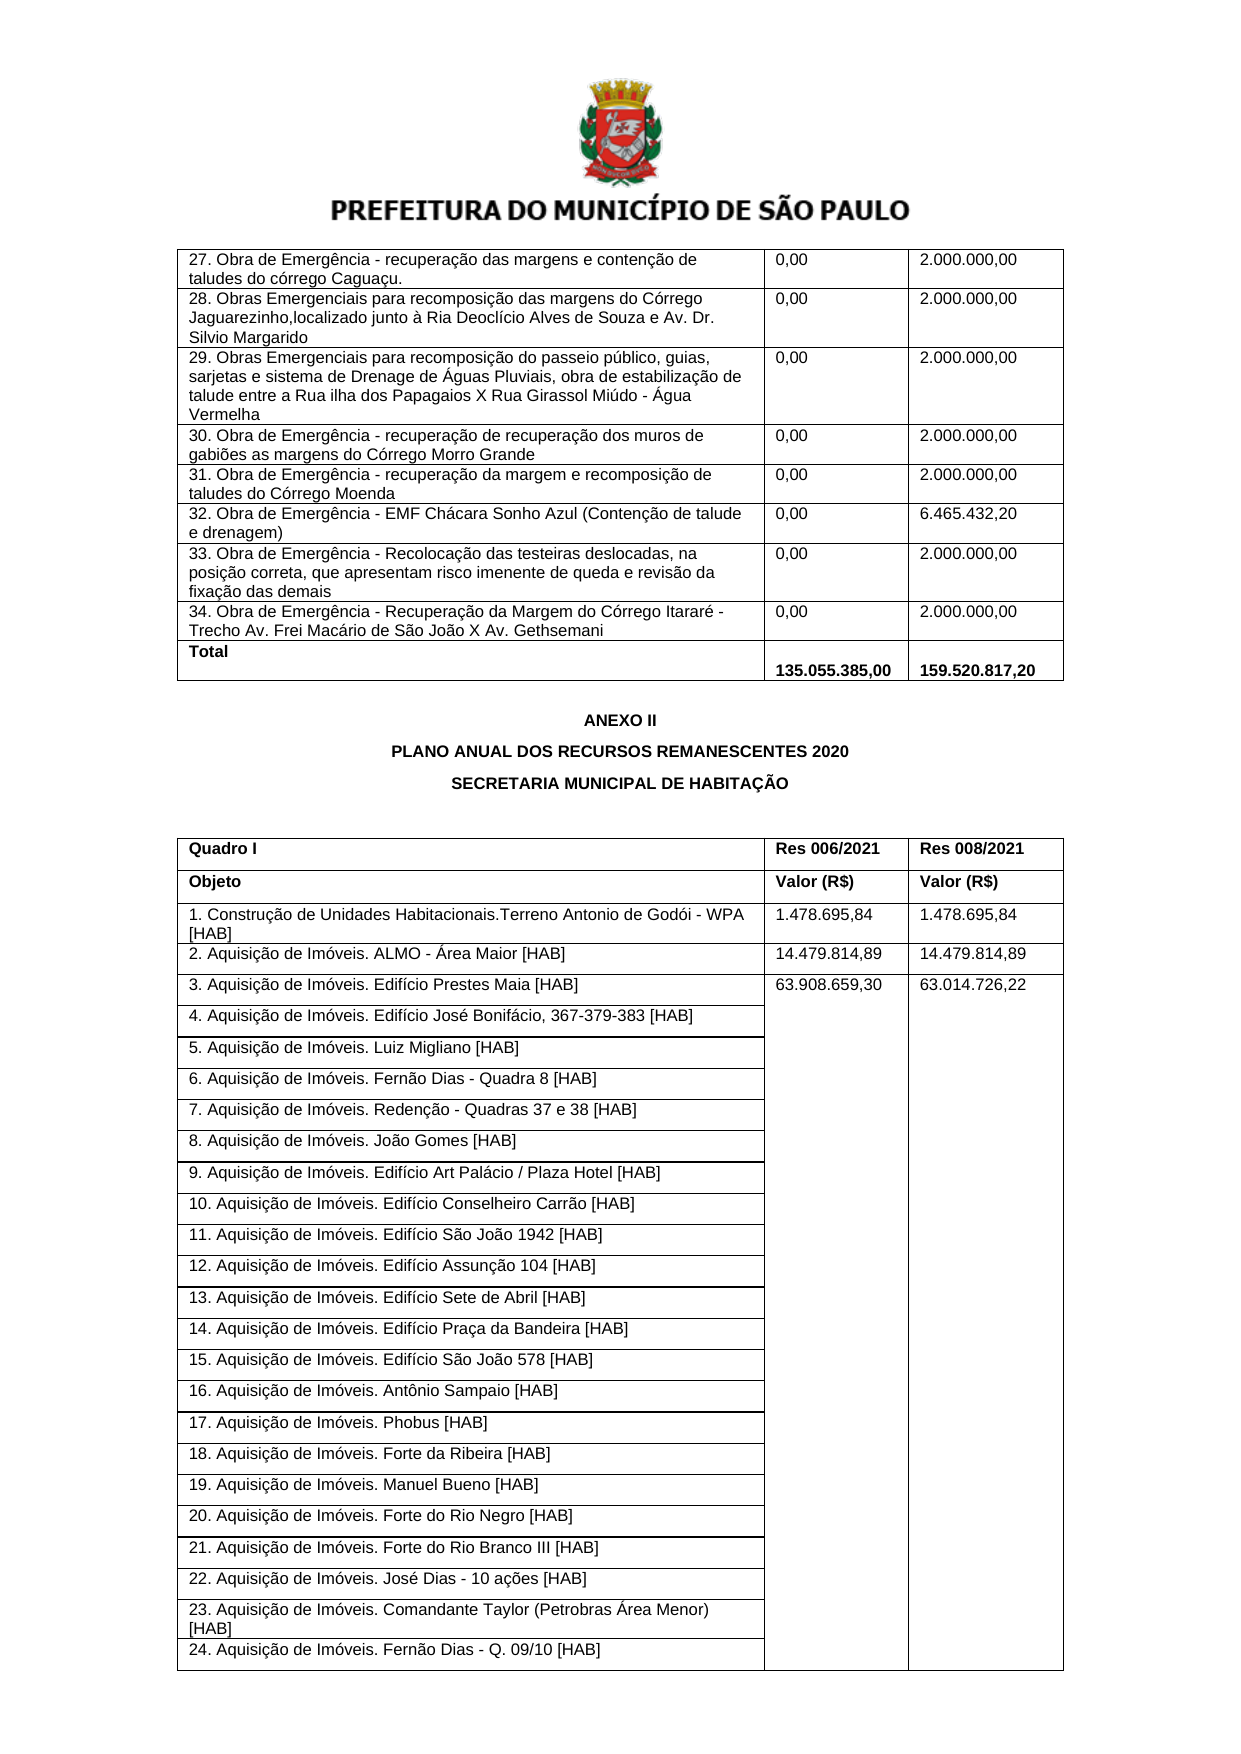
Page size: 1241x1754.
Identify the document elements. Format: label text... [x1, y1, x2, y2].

table_cell 27. Obra de Emergência - recuperação das margens e contenção de taludes do córrego Caguaçu. [178, 250, 764, 288]
table_cell 135.055.385,00 [765, 641, 908, 680]
table_cell 1.478.695,84 [909, 904, 1063, 943]
table_cell Res 008/2021 [909, 839, 1063, 870]
table_cell 1.478.695,84 [765, 904, 908, 943]
table_cell SECRETARIA MUNICIPAL DE HABITAÇÃO [177, 774, 1063, 805]
table_cell 14.479.814,89 [909, 944, 1063, 974]
table_cell 19. Aquisição de Imóveis. Manuel Bueno [HAB] [178, 1475, 764, 1505]
table_cell 9. Aquisição de Imóveis. Edifício Art Palácio / Plaza Hotel [HAB] [178, 1163, 764, 1193]
table_cell 20. Aquisição de Imóveis. Forte do Rio Negro [HAB] [178, 1506, 764, 1536]
table_cell 0,00 [765, 465, 908, 503]
table_cell 23. Aquisição de Imóveis. Comandante Taylor (Petrobras Área Menor) [HAB] [178, 1600, 764, 1638]
table_cell [908, 805, 1063, 838]
table_cell 0,00 [765, 504, 908, 542]
table_cell 32. Obra de Emergência - EMF Chácara Sonho Azul (Contenção de talude e drenagem) [178, 504, 764, 542]
table_cell 14. Aquisição de Imóveis. Edifício Praça da Bandeira [HAB] [178, 1319, 764, 1349]
table_cell 0,00 [765, 250, 908, 288]
table_cell [764, 805, 908, 838]
table_cell 0,00 [765, 544, 908, 601]
table_cell [177, 805, 764, 838]
table_cell 21. Aquisição de Imóveis. Forte do Rio Branco III [HAB] [178, 1538, 764, 1568]
table_cell 18. Aquisição de Imóveis. Forte da Ribeira [HAB] [178, 1444, 764, 1474]
table_cell Quadro I [178, 839, 764, 870]
table_cell Total [178, 641, 764, 680]
table_cell 31. Obra de Emergência - recuperação da margem e recomposição de taludes do Córrego Moenda [178, 465, 764, 503]
table_cell 16. Aquisição de Imóveis. Antônio Sampaio [HAB] [178, 1381, 764, 1411]
table_cell 2.000.000,00 [909, 465, 1063, 503]
table_cell 0,00 [765, 289, 908, 347]
table_cell 2.000.000,00 [909, 544, 1063, 601]
table_cell Res 006/2021 [765, 839, 908, 870]
table_cell 5. Aquisição de Imóveis. Luiz Migliano [HAB] [178, 1038, 764, 1068]
table_cell 0,00 [765, 425, 908, 464]
table_cell 24. Aquisição de Imóveis. Fernão Dias - Q. 09/10 [HAB] [178, 1639, 764, 1669]
table_cell 2.000.000,00 [909, 602, 1063, 640]
table_cell [764, 681, 908, 711]
table_cell 2.000.000,00 [909, 289, 1063, 347]
table_cell 8. Aquisição de Imóveis. João Gomes [HAB] [178, 1131, 764, 1161]
table_cell 6. Aquisição de Imóveis. Fernão Dias - Quadra 8 [HAB] [178, 1069, 764, 1099]
table_cell 2.000.000,00 [909, 425, 1063, 464]
table_cell 63.014.726,22 [909, 975, 1063, 1669]
table_cell ANEXO II [177, 711, 1063, 742]
table_cell 17. Aquisição de Imóveis. Phobus [HAB] [178, 1413, 764, 1443]
table_cell 0,00 [765, 348, 908, 424]
table_cell 29. Obras Emergenciais para recomposição do passeio público, guias, sarjetas e sistema de Drenage de Águas Pluviais, obra de estabilização de talude entre a Rua ilha dos Papagaios X Rua Girassol Miúdo - Água Vermelha [178, 348, 764, 424]
table_cell Objeto [178, 871, 764, 903]
table_cell 159.520.817,20 [909, 641, 1063, 680]
table_cell [177, 681, 764, 711]
table_cell 30. Obra de Emergência - recuperação de recuperação dos muros de gabiões as margens do Córrego Morro Grande [178, 425, 764, 464]
table_cell 22. Aquisição de Imóveis. José Dias - 10 ações [HAB] [178, 1569, 764, 1599]
table_cell 2. Aquisição de Imóveis. ALMO - Área Maior [HAB] [178, 944, 764, 974]
table_cell 15. Aquisição de Imóveis. Edifício São João 578 [HAB] [178, 1350, 764, 1380]
table_cell 2.000.000,00 [909, 250, 1063, 288]
table_cell 3. Aquisição de Imóveis. Edifício Prestes Maia [HAB] [178, 975, 764, 1005]
table_cell 14.479.814,89 [765, 944, 908, 974]
table_cell 6.465.432,20 [909, 504, 1063, 542]
table_cell 10. Aquisição de Imóveis. Edifício Conselheiro Carrão [HAB] [178, 1194, 764, 1224]
table_cell PLANO ANUAL DOS RECURSOS REMANESCENTES 2020 [177, 742, 1063, 773]
table_cell 13. Aquisição de Imóveis. Edifício Sete de Abril [HAB] [178, 1288, 764, 1318]
table_cell 4. Aquisição de Imóveis. Edifício José Bonifácio, 367-379-383 [HAB] [178, 1006, 764, 1036]
table_cell [908, 681, 1063, 711]
table_cell 28. Obras Emergenciais para recomposição das margens do Córrego Jaguarezinho,localizado junto à Ria Deoclício Alves de Souza e Av. Dr. Silvio Margarido [178, 289, 764, 347]
table_cell 0,00 [765, 602, 908, 640]
table_cell Valor (R$) [909, 871, 1063, 903]
table_cell 7. Aquisição de Imóveis. Redenção - Quadras 37 e 38 [HAB] [178, 1100, 764, 1130]
table_cell Valor (R$) [765, 871, 908, 903]
table_cell 1. Construção de Unidades Habitacionais.Terreno Antonio de Godói - WPA [HAB] [178, 904, 764, 943]
table_cell 34. Obra de Emergência - Recuperação da Margem do Córrego Itararé - Trecho Av. Frei Macário de São João X Av. Gethsemani [178, 602, 764, 640]
table_cell 33. Obra de Emergência - Recolocação das testeiras deslocadas, na posição correta, que apresentam risco imenente de queda e revisão da fixação das demais [178, 544, 764, 601]
table_cell 11. Aquisição de Imóveis. Edifício São João 1942 [HAB] [178, 1225, 764, 1255]
table_cell 63.908.659,30 [765, 975, 908, 1669]
table_cell 12. Aquisição de Imóveis. Edifício Assunção 104 [HAB] [178, 1256, 764, 1286]
table_cell 2.000.000,00 [909, 348, 1063, 424]
